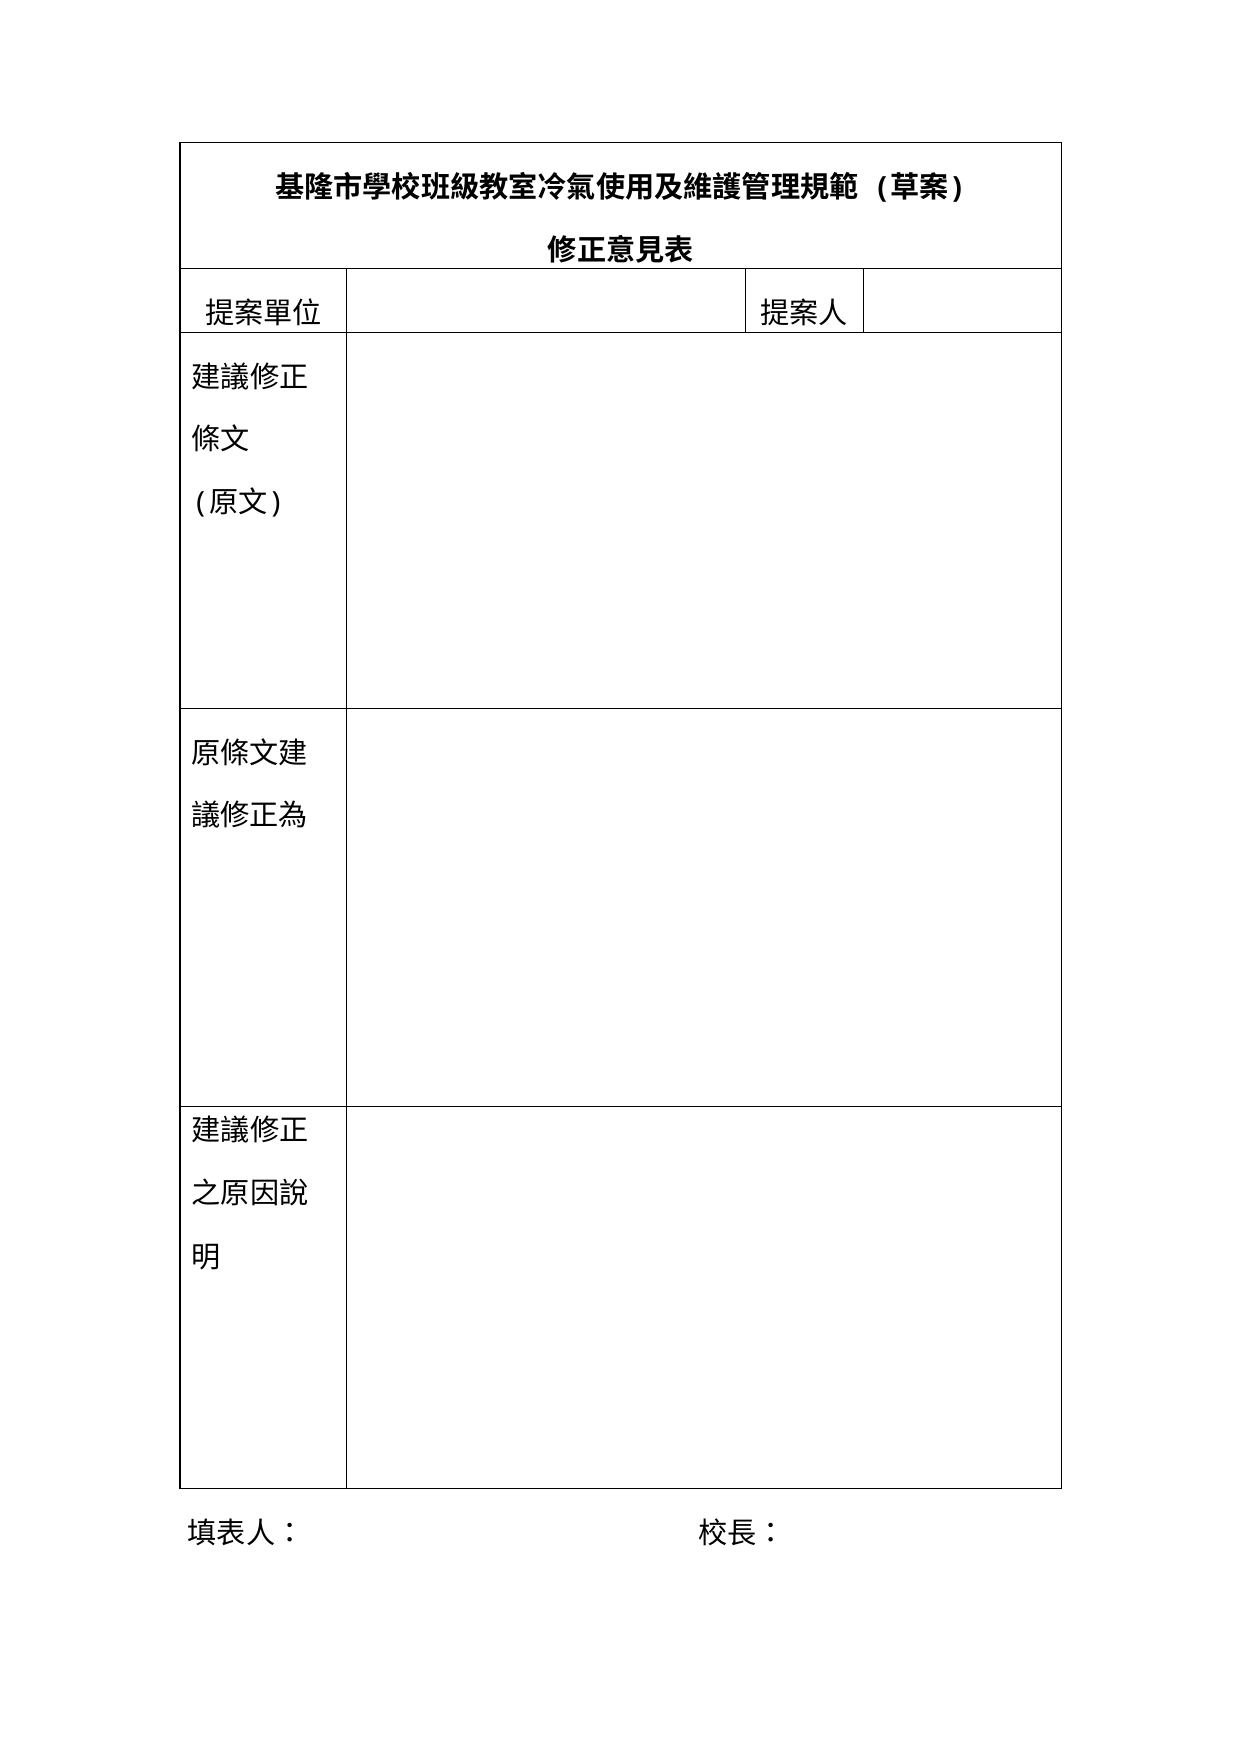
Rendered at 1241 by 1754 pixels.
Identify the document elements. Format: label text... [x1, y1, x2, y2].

table_cell 建議修正之原因說明 [181, 1107, 346, 1488]
table_cell [347, 269, 745, 332]
table_cell [347, 709, 1061, 1106]
text 填表人： 校長： [187, 1489, 1053, 1552]
table_cell [347, 333, 1061, 708]
table_cell 提案單位 [181, 269, 346, 332]
table_cell [347, 1107, 1061, 1488]
table_header 基隆市學校班級教室冷氣使用及維護管理規範 (草案) 修正意見表 [181, 143, 1061, 268]
table_cell 原條文建議修正為 [181, 709, 346, 1106]
table_cell 提案人 [746, 269, 863, 332]
table_cell 建議修正條文 (原文) [181, 333, 346, 708]
table_cell [864, 269, 1061, 332]
